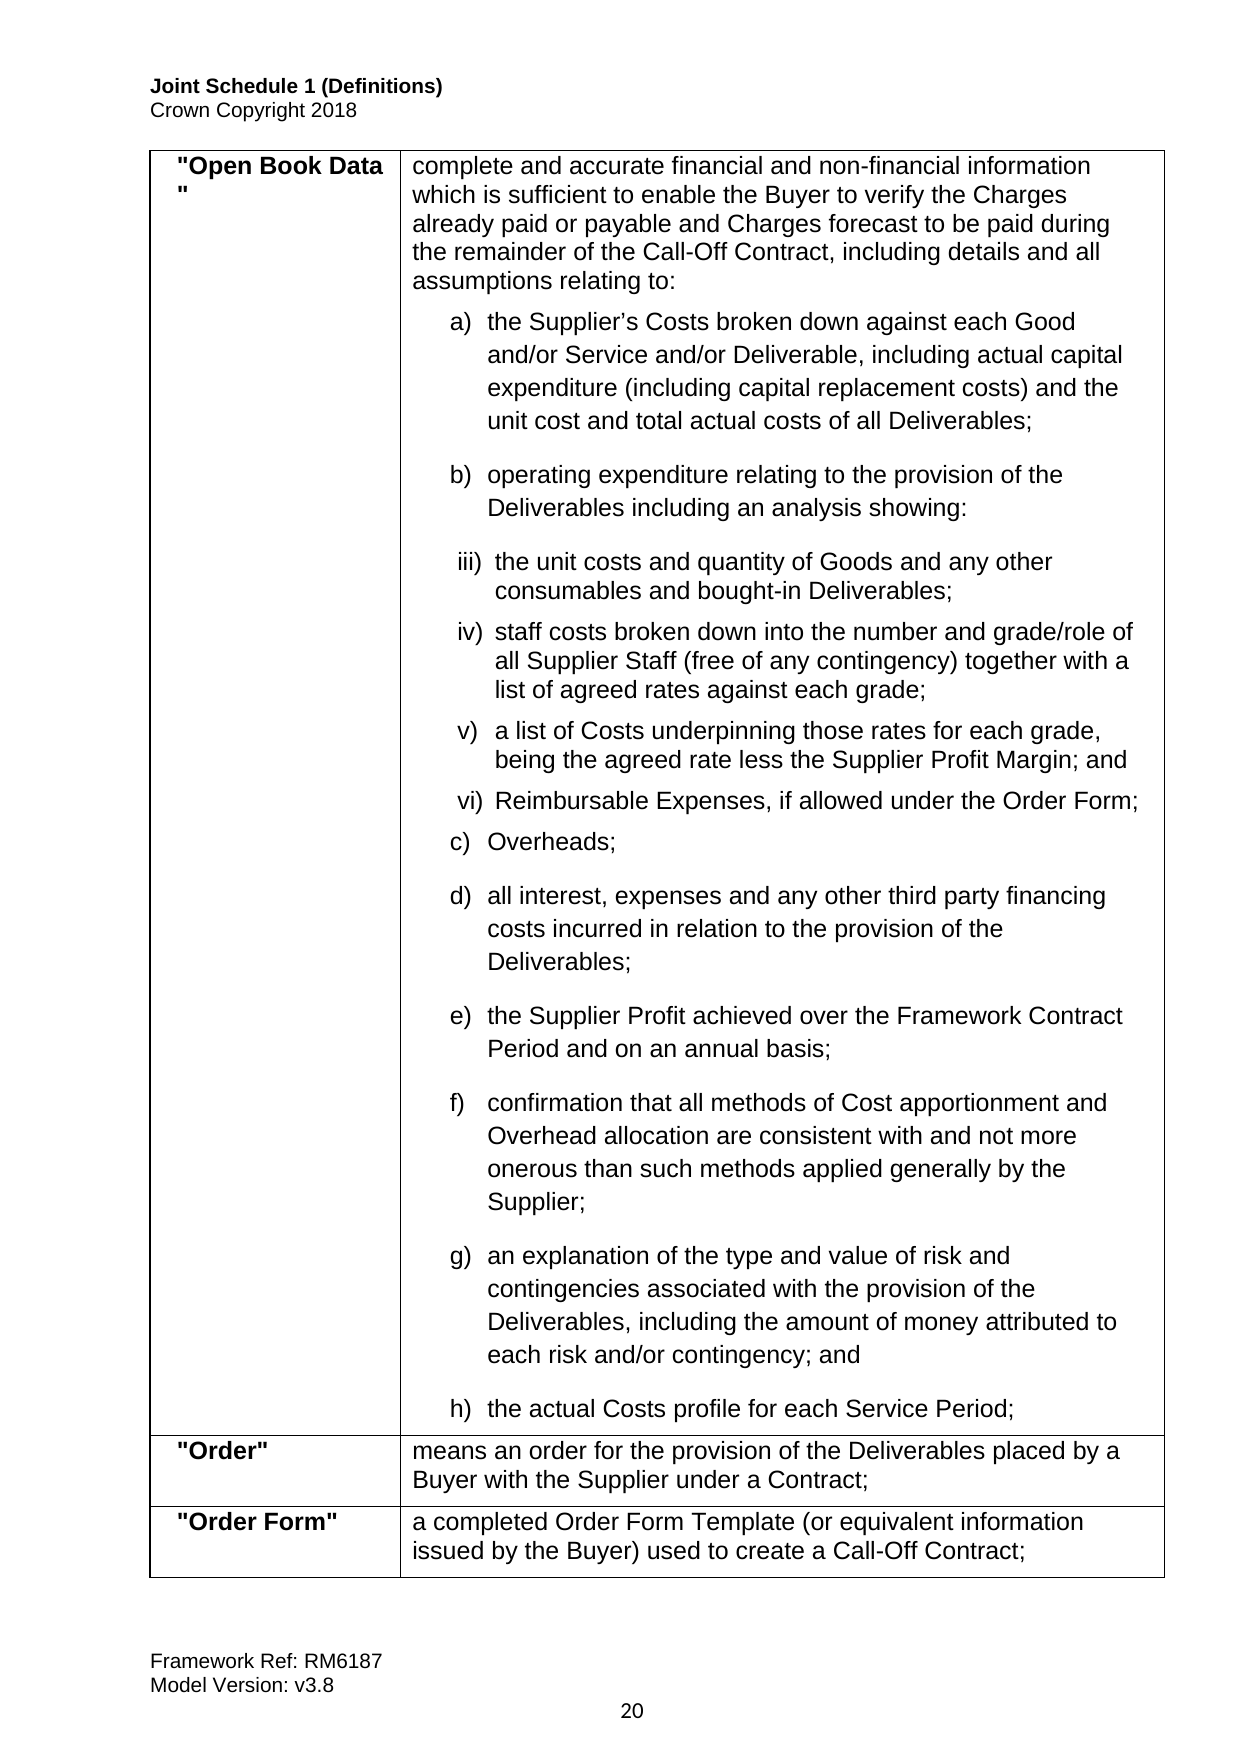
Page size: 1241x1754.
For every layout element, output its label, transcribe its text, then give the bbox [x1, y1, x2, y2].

table_cell a completed Order Form Template (or equivalent information issued by the Buyer) used to create a Call-Off Contract; [401, 1507, 1164, 1577]
table_cell "Order" [151, 1436, 400, 1506]
table_cell means an order for the provision of the Deliverables placed by a Buyer with the Supplier under a Contract; [401, 1436, 1164, 1506]
table_cell complete and accurate financial and non-financial information which is sufficient to enable the Buyer to verify the Charges already paid or payable and Charges forecast to be paid during the remainder of the Call-Off Contract, including details and all assumptions relating to: the Supplier’s Costs broken down against each Good and/or Service and/or Deliverable, including actual capital expenditure (including capital replacement costs) and the unit cost and total actual costs of all Deliverables; operating expenditure relating to the provision of the Deliverables including an analysis showing: the unit costs and quantity of Goods and any other consumables and bought-in Deliverables; staff costs broken down into the number and grade/role of all Supplier Staff (free of any contingency) together with a list of agreed rates against each grade; a list of Costs underpinning those rates for each grade, being the agreed rate less the Supplier Profit Margin; and Reimbursable Expenses, if allowed under the Order Form; Overheads; all interest, expenses and any other third party financing costs incurred in relation to the provision of the Deliverables; the Supplier Profit achieved over the Framework Contract Period and on an annual basis; confirmation that all methods of Cost apportionment and Overhead allocation are consistent with and not more onerous than such methods applied generally by the Supplier; an explanation of the type and value of risk and contingencies associated with the provision of the Deliverables, including the amount of money attributed to each risk and/or contingency; and the actual Costs profile for each Service Period; [401, 151, 1164, 1435]
table_cell "Order Form" [151, 1507, 400, 1577]
table_cell "Open Book Data " [151, 151, 400, 1435]
